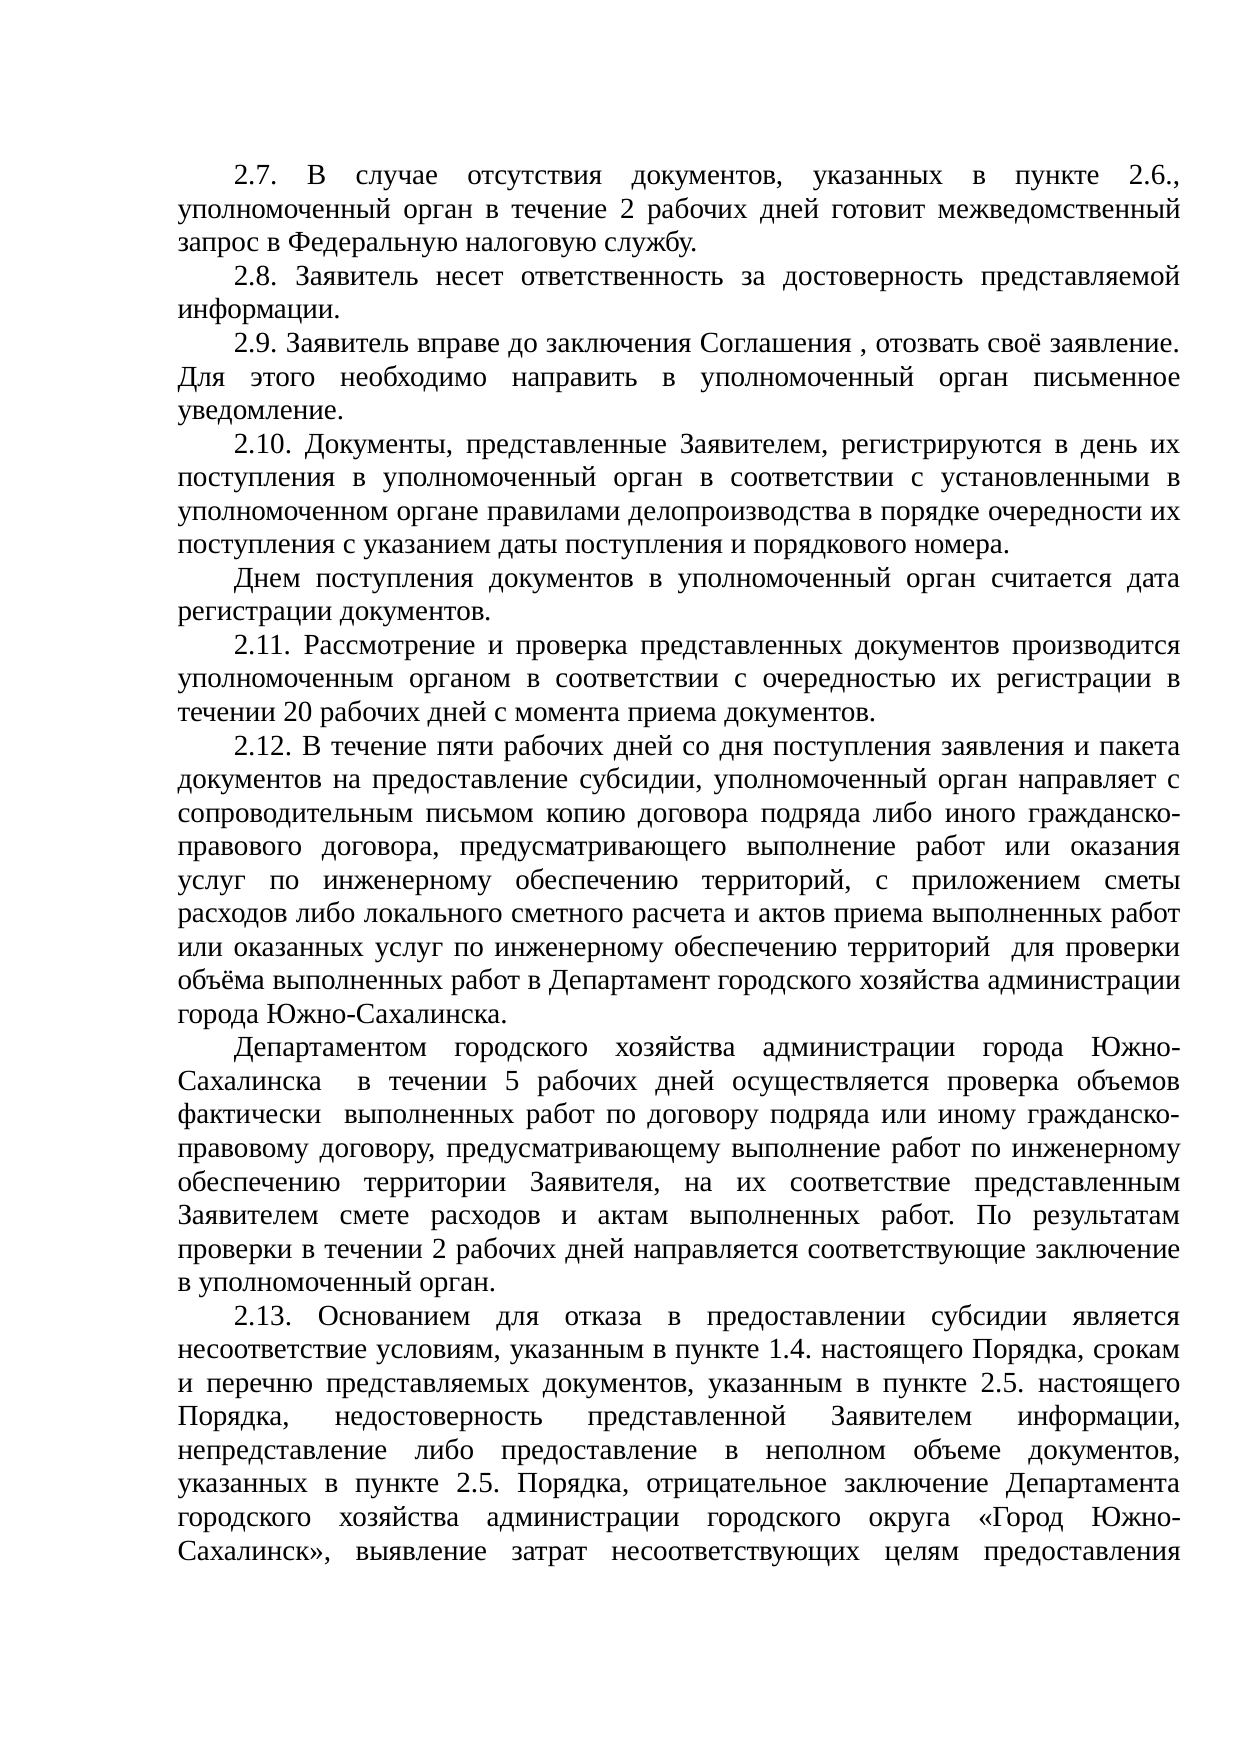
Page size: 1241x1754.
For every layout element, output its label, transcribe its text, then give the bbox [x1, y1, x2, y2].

text 2.12. В течение пяти рабочих дней со дня поступления заявления и пакета документов на предоставление субсидии, уполномоченный орган направляет с сопроводительным письмом копию договора подряда либо иного гражданско-правового договора, предусматривающего выполнение работ или оказания услуг по инженерному обеспечению территорий, с приложением сметы расходов либо локального сметного расчета и актов приема выполненных работ или оказанных услуг по инженерному обеспечению территорий для проверки объёма выполненных работ в Департамент городского хозяйства администрации города Южно-Сахалинска. [177, 728, 1181, 1030]
text Днем поступления документов в уполномоченный орган считается дата регистрации документов. [177, 560, 1181, 627]
text 2.7. В случае отсутствия документов, указанных в пункте 2.6., уполномоченный орган в течение 2 рабочих дней готовит межведомственный запрос в Федеральную налоговую службу. [177, 158, 1181, 258]
text Департаментом городского хозяйства администрации города Южно-Сахалинска в течении 5 рабочих дней осуществляется проверка объемов фактически выполненных работ по договору подряда или иному гражданско-правовому договору, предусматривающему выполнение работ по инженерному обеспечению территории Заявителя, на их соответствие представленным Заявителем смете расходов и актам выполненных работ. По результатам проверки в течении 2 рабочих дней направляется соответствующие заключение в уполномоченный орган. [177, 1030, 1181, 1298]
text 2.9. Заявитель вправе до заключения Соглашения , отозвать своё заявление. Для этого необходимо направить в уполномоченный орган письменное уведомление. [177, 325, 1181, 426]
text 2.8. Заявитель несет ответственность за достоверность представляемой информации. [177, 258, 1181, 325]
text 2.13. Основанием для отказа в предоставлении субсидии является несоответствие условиям, указанным в пункте 1.4. настоящего Порядка, срокам и перечню представляемых документов, указанным в пункте 2.5. настоящего Порядка, недостоверность представленной Заявителем информации, непредставление либо предоставление в неполном объеме документов, указанных в пункте 2.5. Порядка, отрицательное заключение Департамента городского хозяйства администрации городского округа «Город Южно-Сахалинск», выявление затрат несоответствующих целям предоставления [177, 1298, 1181, 1566]
text 2.11. Рассмотрение и проверка представленных документов производится уполномоченным органом в соответствии с очередностью их регистрации в течении 20 рабочих дней с момента приема документов. [177, 627, 1181, 728]
text 2.10. Документы, представленные Заявителем, регистрируются в день их поступления в уполномоченный орган в соответствии с установленными в уполномоченном органе правилами делопроизводства в порядке очередности их поступления с указанием даты поступления и порядкового номера. [177, 426, 1181, 560]
